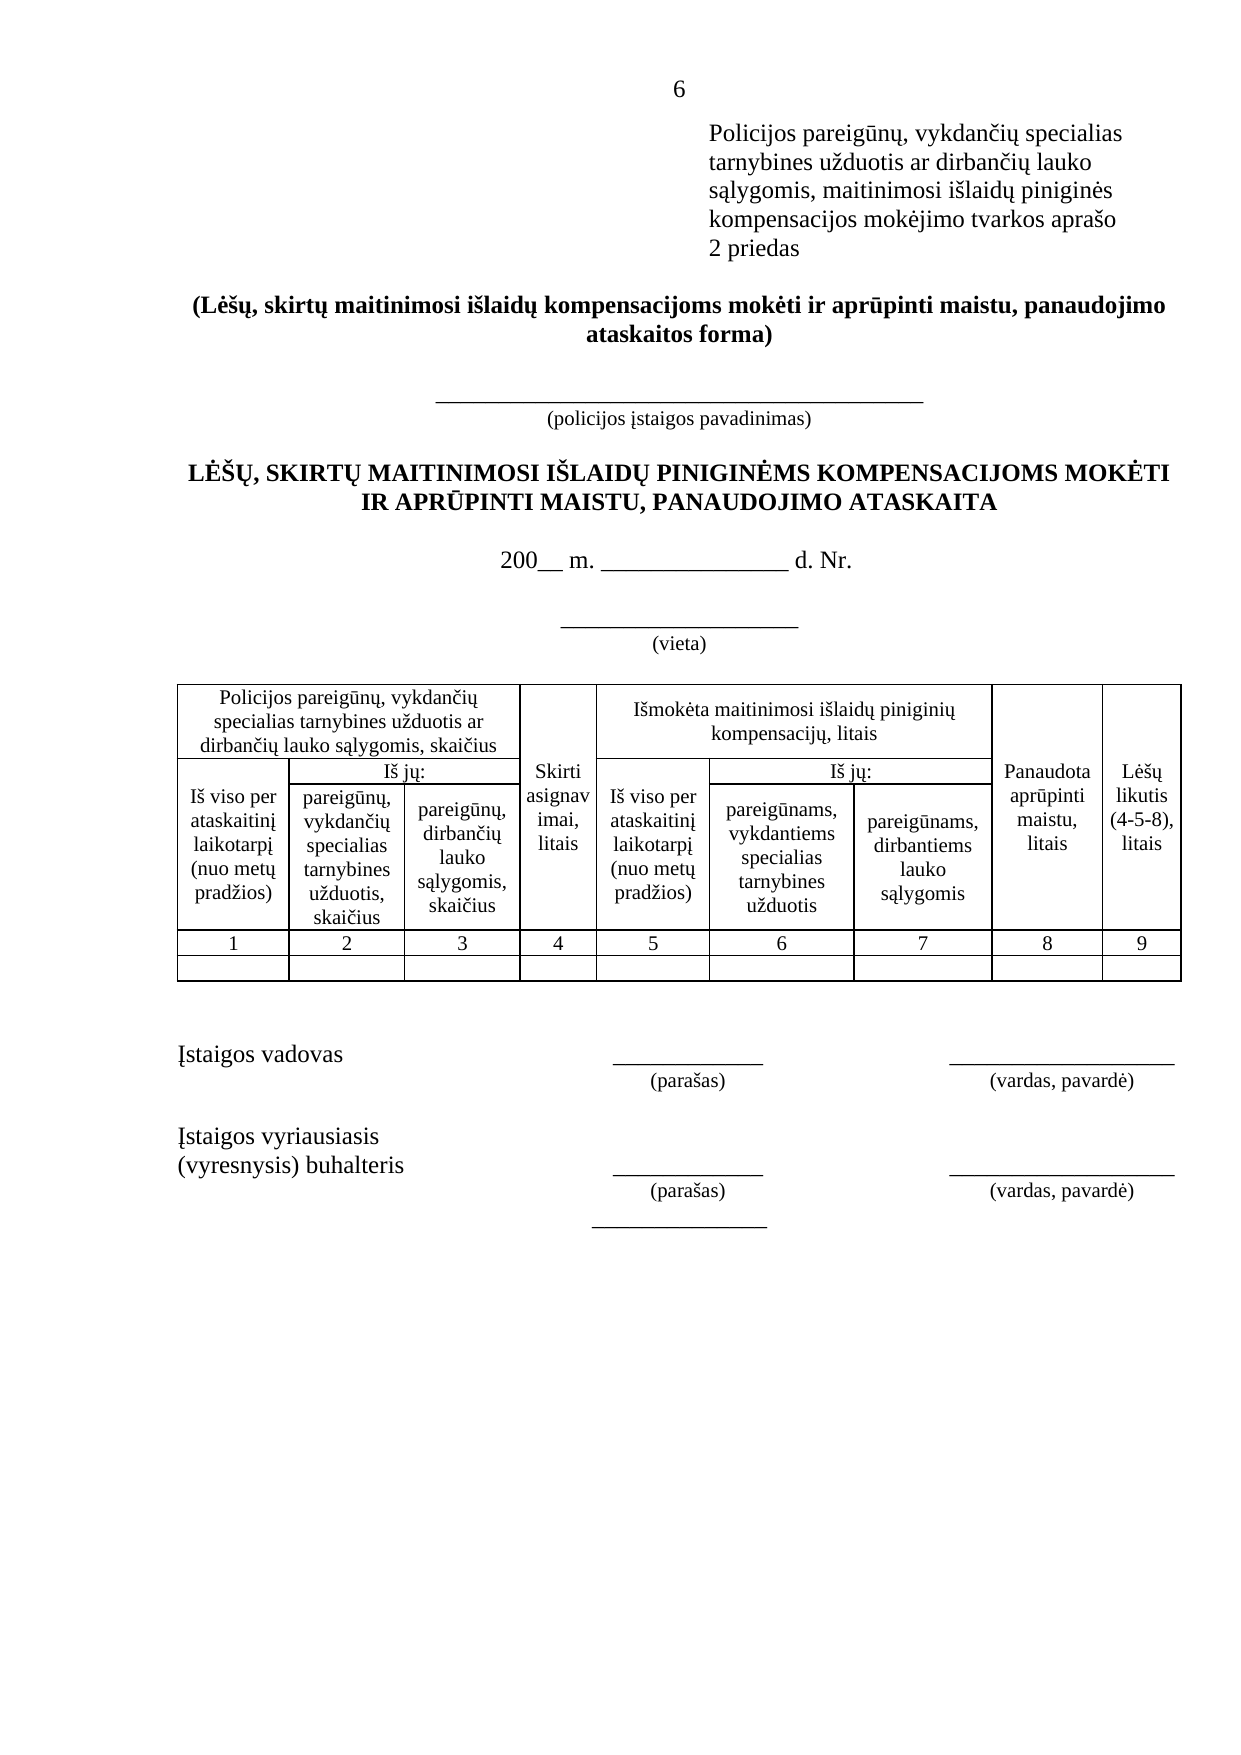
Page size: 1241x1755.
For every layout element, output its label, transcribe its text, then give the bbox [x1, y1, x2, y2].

text Įstaigos vadovas ____________ __________________ [177, 1039, 1181, 1068]
table_header Skirti asignavimai, litais [521, 685, 596, 929]
table_cell 5 [705, 931, 709, 955]
table_cell [710, 956, 714, 980]
table_cell [597, 956, 601, 980]
text sąlygomis, maitinimosi išlaidų piniginės [177, 176, 1181, 204]
text (vieta) [177, 631, 1181, 655]
table_header Išmokėta maitinimosi išlaidų piniginių kompensacijų, litais [597, 685, 991, 757]
table_cell 8 [1098, 931, 1102, 955]
table_cell [705, 956, 709, 980]
table_cell 9 [1103, 931, 1107, 955]
text ______________ [177, 1202, 1181, 1231]
text (policijos įstaigos pavadinimas) [177, 406, 1181, 430]
table_cell [1098, 956, 1102, 980]
table_header Panaudota aprūpinti maistu, litais [993, 685, 1102, 929]
text LĖŠŲ, SKIRTŲ MAITINIMOSI IŠLAIDŲ PINIGINĖMS KOMPENSACIJOMS MOKĖTI IR APRŪPINTI MAISTU, PANAUDOJIMO ATASKAITA [177, 458, 1181, 516]
table_cell 5 [597, 931, 601, 955]
text 2 priedas [177, 233, 1181, 262]
table_cell [400, 956, 404, 980]
text 200__ m. _______________ d. Nr. [177, 545, 1181, 573]
text (vyresnysis) buhalteris ____________ __________________ [177, 1150, 1181, 1178]
table_cell pareigūnų, dirbančių lauko sąlygomis, skaičius [405, 785, 519, 929]
text tarnybines užduotis ar dirbančių lauko [177, 147, 1181, 176]
table_cell 4 [592, 931, 596, 955]
table_cell [405, 956, 409, 980]
table_cell pareigūnams, dirbantiems lauko sąlygomis [855, 785, 991, 929]
text ___________________ [177, 602, 1181, 631]
text (parašas) (vardas, pavardė) [177, 1178, 1181, 1202]
table_cell [592, 956, 596, 980]
text (parašas) (vardas, pavardė) [177, 1068, 1181, 1092]
table_cell 6 [849, 931, 853, 955]
text _______________________________________ [177, 377, 1181, 406]
table_cell 6 [710, 931, 714, 955]
text (Lėšų, skirtų maitinimosi išlaidų kompensacijoms mokėti ir aprūpinti maistu, panaudojimo ataskaitos forma) [177, 291, 1181, 348]
table_header Lėšų likutis (4-5-8), litais [1103, 685, 1180, 929]
table_cell Iš viso per ataskaitinį laikotarpį (nuo metų pradžios) [597, 759, 709, 929]
table_cell [1103, 956, 1107, 980]
text Policijos pareigūnų, vykdančių specialias [177, 118, 1181, 147]
table_cell 2 [400, 931, 404, 955]
text kompensacijos mokėjimo tvarkos aprašo [177, 204, 1181, 233]
table_cell Iš viso per ataskaitinį laikotarpį (nuo metų pradžios) [178, 759, 288, 929]
table_cell 3 [405, 931, 409, 955]
table_cell [849, 956, 853, 980]
text Įstaigos vyriausiasis [177, 1121, 1181, 1150]
table_cell pareigūnams, vykdantiems specialias tarnybines užduotis [710, 785, 853, 929]
